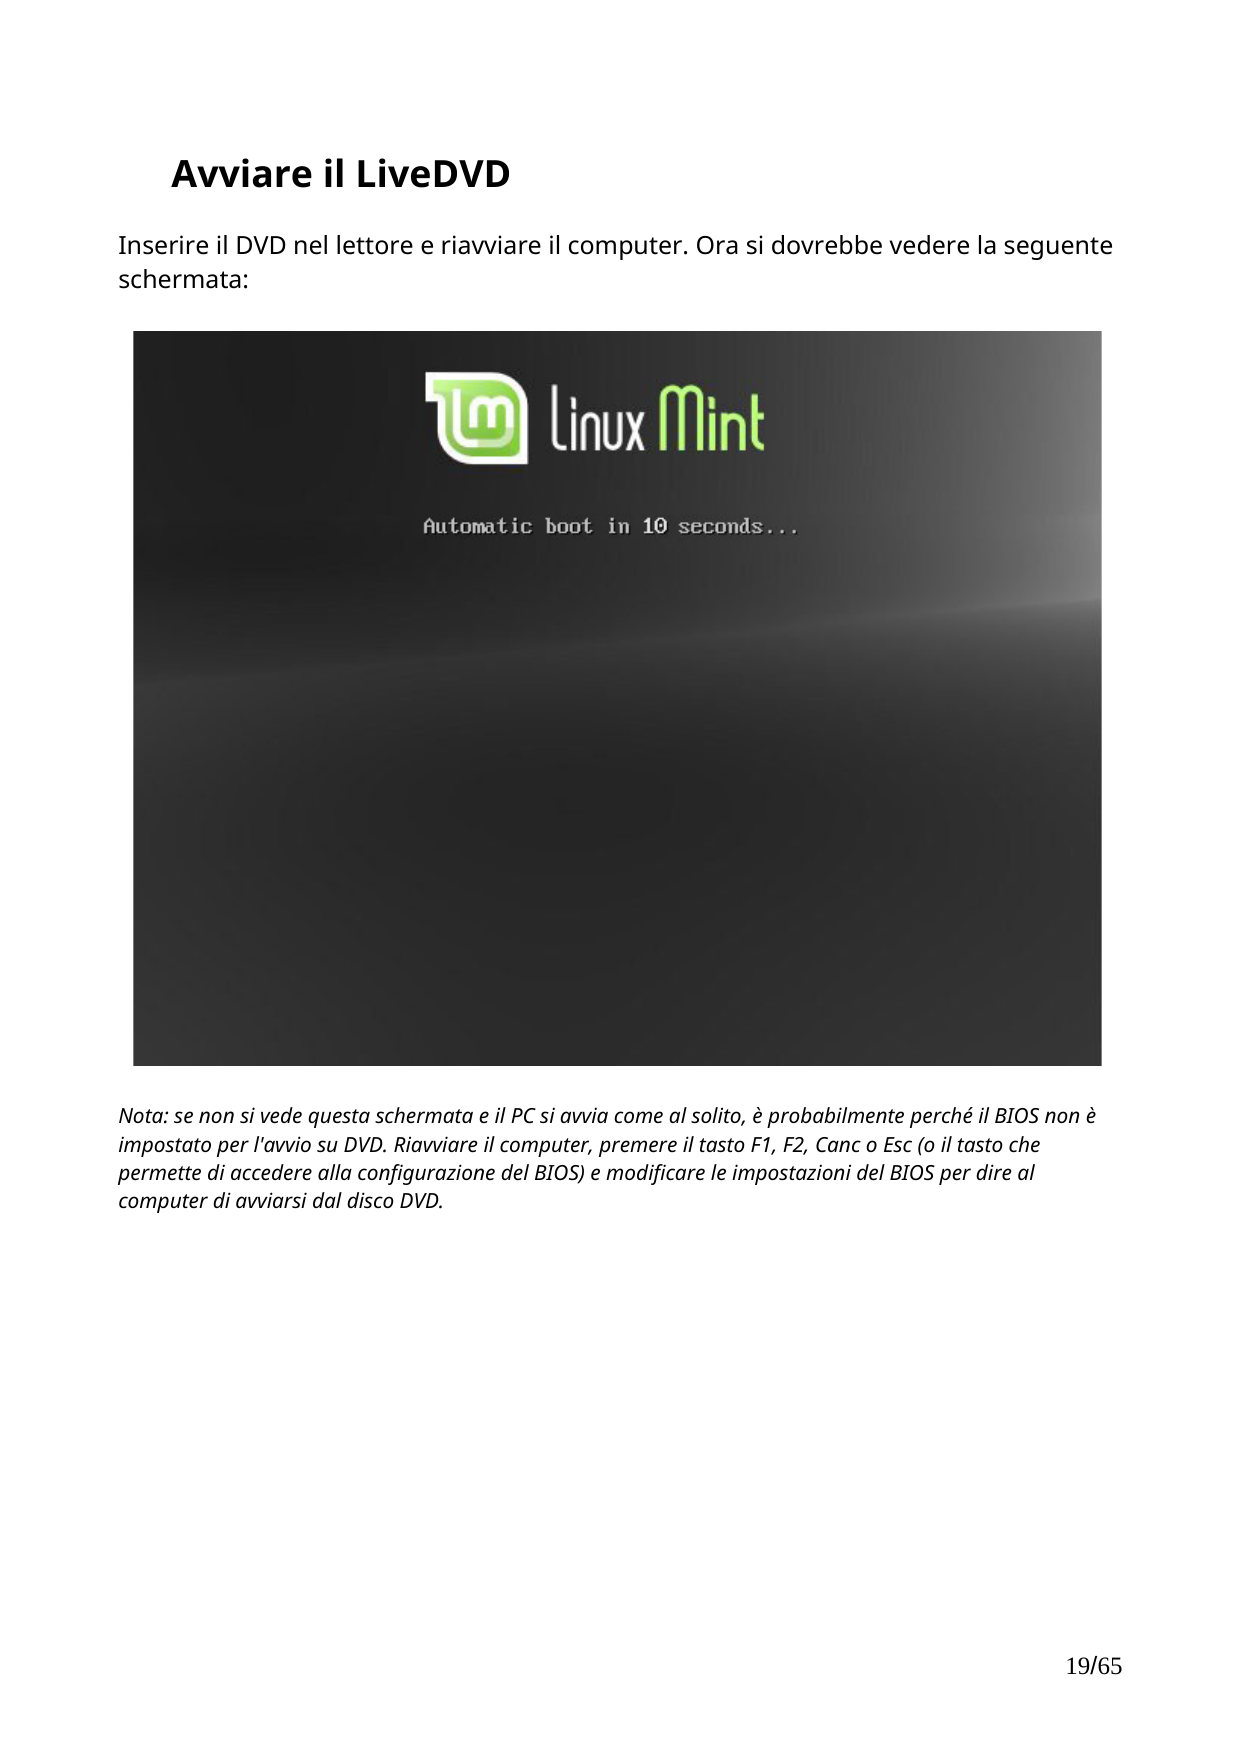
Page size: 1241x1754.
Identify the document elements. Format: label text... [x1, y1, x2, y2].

text Nota: se non si vede questa schermata e il PC si avvia come al solito, è probabilmente perché il BIOS non è impostato per l'avvio su DVD. Riavviare il computer, premere il tasto F1, F2, Canc o Esc (o il tasto che permette di accedere alla configurazione del BIOS) e modificare le impostazioni del BIOS per dire al computer di avviarsi dal disco DVD. [118, 1101, 1122, 1244]
subtitle Avviare il LiveDVD [171, 148, 1122, 199]
text Inserire il DVD nel lettore e riavviare il computer. Ora si dovrebbe vedere la seguente schermata: [118, 199, 1122, 324]
